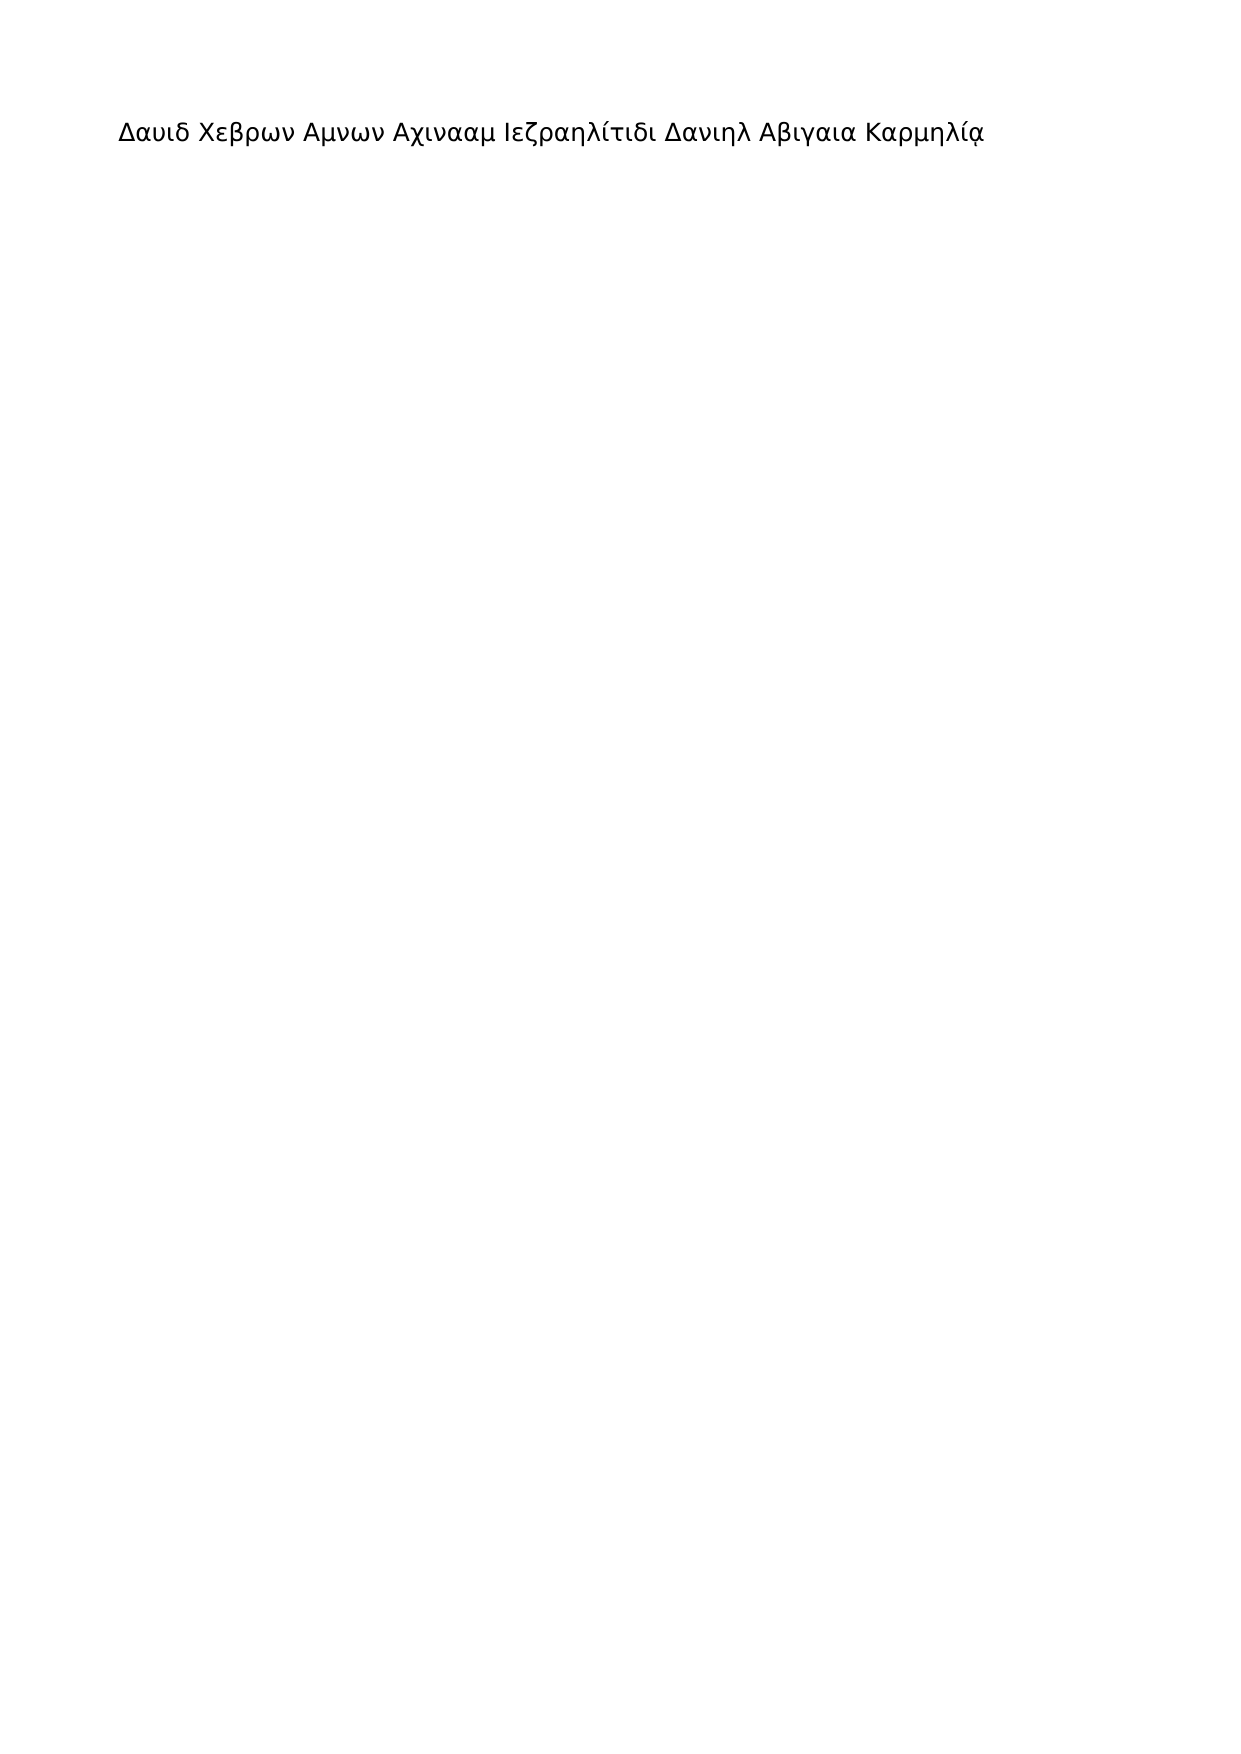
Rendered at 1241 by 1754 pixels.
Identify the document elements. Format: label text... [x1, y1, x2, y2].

text Δαυιδ Χεβρων Αμνων Αχινααμ Ιεζραηλίτιδι Δανιηλ Αβιγαια Καρμηλίᾳ [118, 118, 1122, 147]
